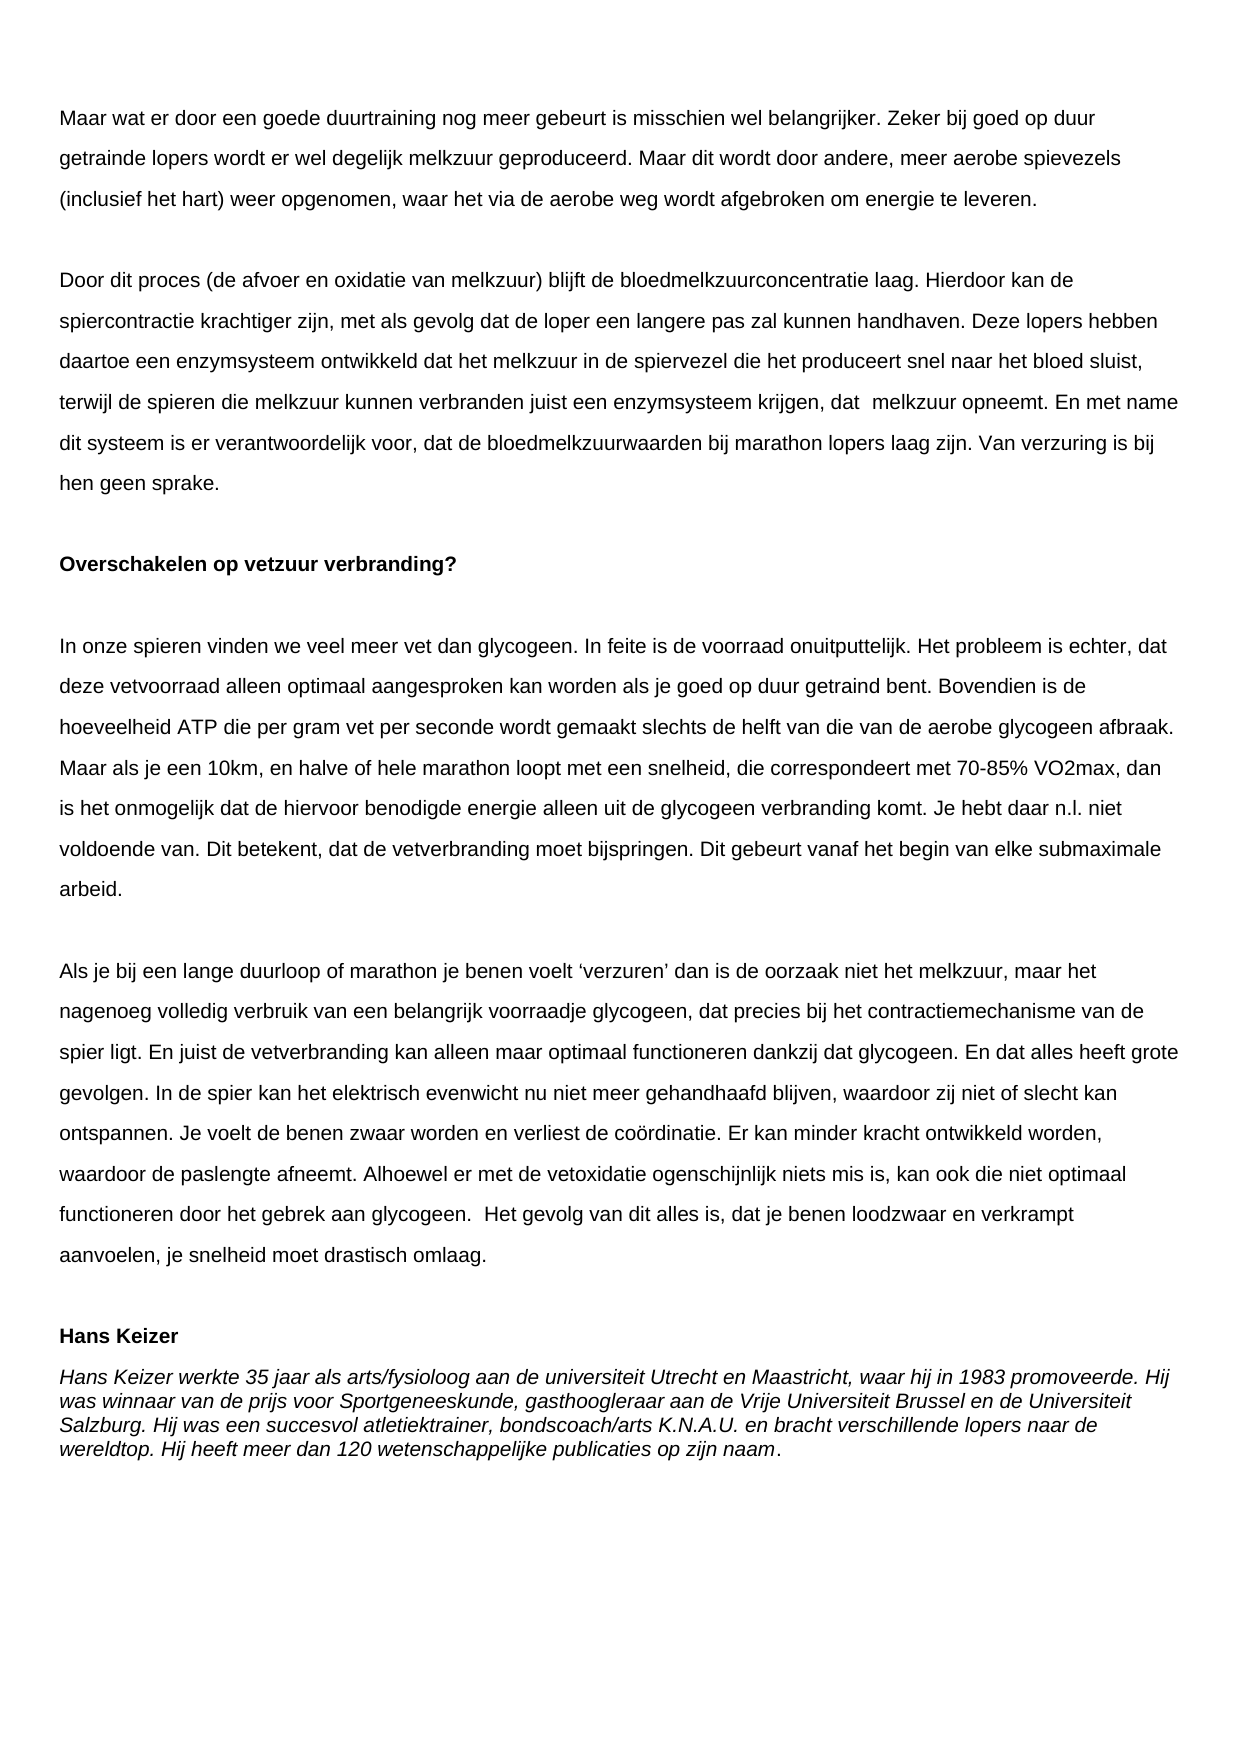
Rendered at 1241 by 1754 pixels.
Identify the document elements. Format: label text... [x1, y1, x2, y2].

text Hans Keizer [59, 1307, 1181, 1348]
text Door dit proces (de afvoer en oxidatie van melkzuur) blijft de bloedmelkzuurconcentratie laag. Hierdoor kan de spiercontractie krachtiger zijn, met als gevolg dat de loper een langere pas zal kunnen handhaven. Deze lopers hebben daartoe een enzymsysteem ontwikkeld dat het melkzuur in de spiervezel die het produceert snel naar het bloed sluist, terwijl de spieren die melkzuur kunnen verbranden juist een enzymsysteem krijgen, dat melkzuur opneemt. En met name dit systeem is er verantwoordelijk voor, dat de bloedmelkzuurwaarden bij marathon lopers laag zijn. Van verzuring is bij hen geen sprake. [59, 251, 1181, 495]
text Overschakelen op vetzuur verbranding? [59, 536, 1181, 576]
text In onze spieren vinden we veel meer vet dan glycogeen. In feite is de voorraad onuitputtelijk. Het probleem is echter, dat deze vetvoorraad alleen optimaal aangesproken kan worden als je goed op duur getraind bent. Bovendien is de hoeveelheid ATP die per gram vet per seconde wordt gemaakt slechts de helft van die van de aerobe glycogeen afbraak. Maar als je een 10km, en halve of hele marathon loopt met een snelheid, die correspondeert met 70-85% VO2max, dan is het onmogelijk dat de hiervoor benodigde energie alleen uit de glycogeen verbranding komt. Je hebt daar n.l. niet voldoende van. Dit betekent, dat de vetverbranding moet bijspringen. Dit gebeurt vanaf het begin van elke submaximale arbeid. [59, 617, 1181, 901]
text Als je bij een lange duurloop of marathon je benen voelt ‘verzuren’ dan is de oorzaak niet het melkzuur, maar het nagenoeg volledig verbruik van een belangrijk voorraadje glycogeen, dat precies bij het contractiemechanisme van de spier ligt. En juist de vetverbranding kan alleen maar optimaal functioneren dankzij dat glycogeen. En dat alles heeft grote gevolgen. In de spier kan het elektrisch evenwicht nu niet meer gehandhaafd blijven, waardoor zij niet of slecht kan ontspannen. Je voelt de benen zwaar worden en verliest de coördinatie. Er kan minder kracht ontwikkeld worden, waardoor de paslengte afneemt. Alhoewel er met de vetoxidatie ogenschijnlijk niets mis is, kan ook die niet optimaal functioneren door het gebrek aan glycogeen. Het gevolg van dit alles is, dat je benen loodzwaar en verkrampt aanvoelen, je snelheid moet drastisch omlaag. [59, 942, 1181, 1267]
text Maar wat er door een goede duurtraining nog meer gebeurt is misschien wel belangrijker. Zeker bij goed op duur getrainde lopers wordt er wel degelijk melkzuur geproduceerd. Maar dit wordt door andere, meer aerobe spievezels (inclusief het hart) weer opgenomen, waar het via de aerobe weg wordt afgebroken om energie te leveren. [59, 89, 1181, 211]
text Hans Keizer werkte 35 jaar als arts/fysioloog aan de universiteit Utrecht en Maastricht, waar hij in 1983 promoveerde. Hij was winnaar van de prijs voor Sportgeneeskunde, gasthoogleraar aan de Vrije Universiteit Brussel en de Universiteit Salzburg. Hij was een succesvol atletiektrainer, bondscoach/arts K.N.A.U. en bracht verschillende lopers naar de wereldtop. Hij heeft meer dan 120 wetenschappelijke publicaties op zijn naam. [59, 1365, 1181, 1461]
